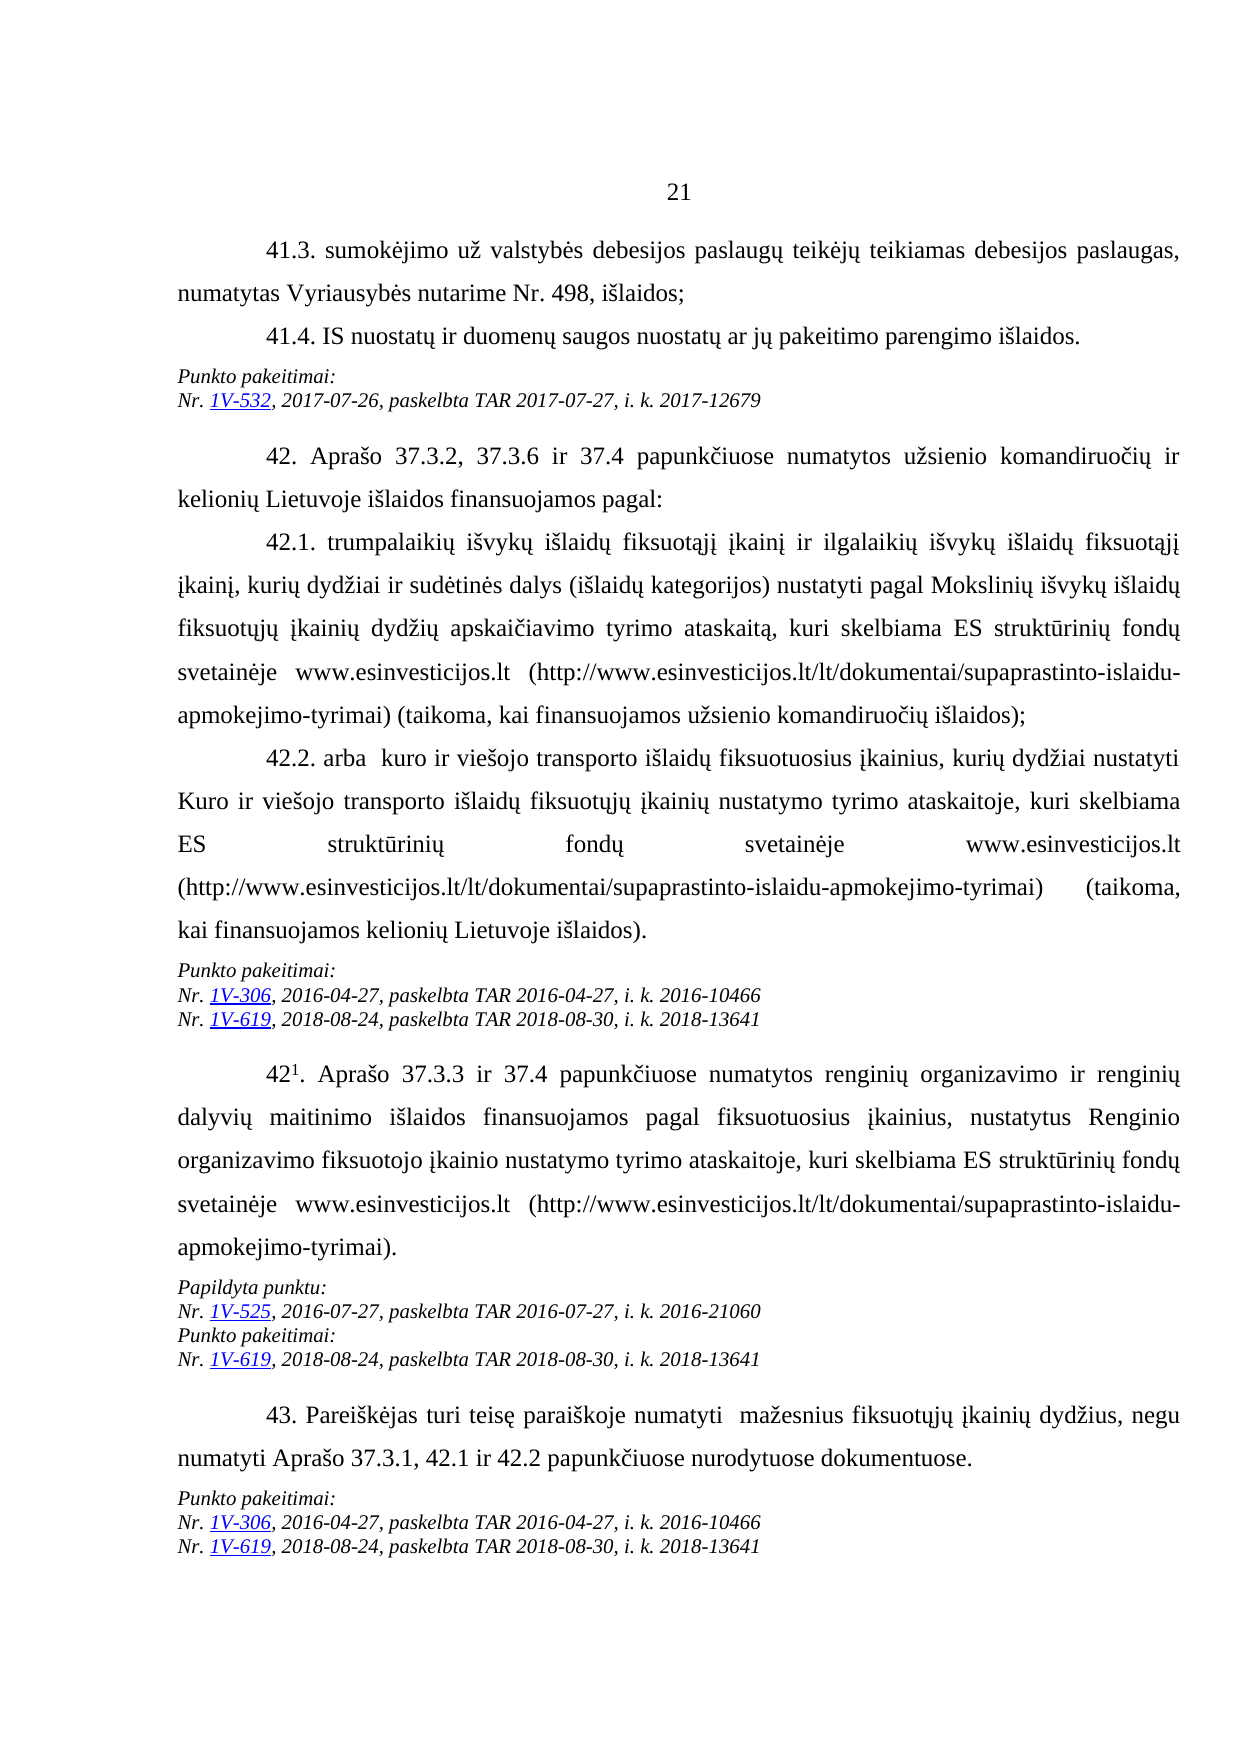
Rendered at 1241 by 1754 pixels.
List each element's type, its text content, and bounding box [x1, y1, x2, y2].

text Nr. 1V-619, 2018-08-24, paskelbta TAR 2018-08-30, i. k. 2018-13641 [177, 1007, 1181, 1031]
text Punkto pakeitimai: [177, 958, 1181, 982]
text Nr. 1V-619, 2018-08-24, paskelbta TAR 2018-08-30, i. k. 2018-13641 [177, 1534, 1181, 1558]
text Nr. 1V-306, 2016-04-27, paskelbta TAR 2016-04-27, i. k. 2016-10466 [177, 982, 1181, 1007]
text 41.3. sumokėjimo už valstybės debesijos paslaugų teikėjų teikiamas debesijos paslaugas, numatytas Vyriausybės nutarime Nr. 498, išlaidos; [177, 235, 1181, 307]
text 41.4. IS nuostatų ir duomenų saugos nuostatų ar jų pakeitimo parengimo išlaidos. [177, 321, 1181, 350]
text Nr. 1V-619, 2018-08-24, paskelbta TAR 2018-08-30, i. k. 2018-13641 [177, 1347, 1181, 1371]
text Nr. 1V-532, 2017-07-26, paskelbta TAR 2017-07-27, i. k. 2017-12679 [177, 388, 1181, 412]
text Papildyta punktu: [177, 1275, 1181, 1299]
text 43. Pareiškėjas turi teisę paraiškoje numatyti mažesnius fiksuotųjų įkainių dydžius, negu numatyti Aprašo 37.3.1, 42.1 ir 42.2 papunkčiuose nurodytuose dokumentuose. [177, 1400, 1181, 1472]
text 42.1. trumpalaikių išvykų išlaidų fiksuotąjį įkainį ir ilgalaikių išvykų išlaidų fiksuotąjį įkainį, kurių dydžiai ir sudėtinės dalys (išlaidų kategorijos) nustatyti pagal Mokslinių išvykų išlaidų fiksuotųjų įkainių dydžių apskaičiavimo tyrimo ataskaitą, kuri skelbiama ES struktūrinių fondų svetainėje www.esinvesticijos.lt (http://www.esinvesticijos.lt/lt/dokumentai/supaprastinto-islaidu-apmokejimo-tyrimai) (taikoma, kai finansuojamos užsienio komandiruočių išlaidos); [177, 527, 1181, 728]
text 421. Aprašo 37.3.3 ir 37.4 papunkčiuose numatytos renginių organizavimo ir renginių dalyvių maitinimo išlaidos finansuojamos pagal fiksuotuosius įkainius, nustatytus Renginio organizavimo fiksuotojo įkainio nustatymo tyrimo ataskaitoje, kuri skelbiama ES struktūrinių fondų svetainėje www.esinvesticijos.lt (http://www.esinvesticijos.lt/lt/dokumentai/supaprastinto-islaidu-apmokejimo-tyrimai). [177, 1059, 1181, 1261]
text 42. Aprašo 37.3.2, 37.3.6 ir 37.4 papunkčiuose numatytos užsienio komandiruočių ir kelionių Lietuvoje išlaidos finansuojamos pagal: [177, 441, 1181, 513]
text Punkto pakeitimai: [177, 364, 1181, 388]
text Nr. 1V-525, 2016-07-27, paskelbta TAR 2016-07-27, i. k. 2016-21060 [177, 1299, 1181, 1323]
text 42.2. arba kuro ir viešojo transporto išlaidų fiksuotuosius įkainius, kurių dydžiai nustatyti Kuro ir viešojo transporto išlaidų fiksuotųjų įkainių nustatymo tyrimo ataskaitoje, kuri skelbiama ES struktūrinių fondų svetainėje www.esinvesticijos.lt (http://www.esinvesticijos.lt/lt/dokumentai/supaprastinto-islaidu-apmokejimo-tyrimai) (taikoma, kai finansuojamos kelionių Lietuvoje išlaidos). [177, 743, 1181, 944]
text Nr. 1V-306, 2016-04-27, paskelbta TAR 2016-04-27, i. k. 2016-10466 [177, 1510, 1181, 1534]
text Punkto pakeitimai: [177, 1486, 1181, 1510]
text Punkto pakeitimai: [177, 1323, 1181, 1347]
